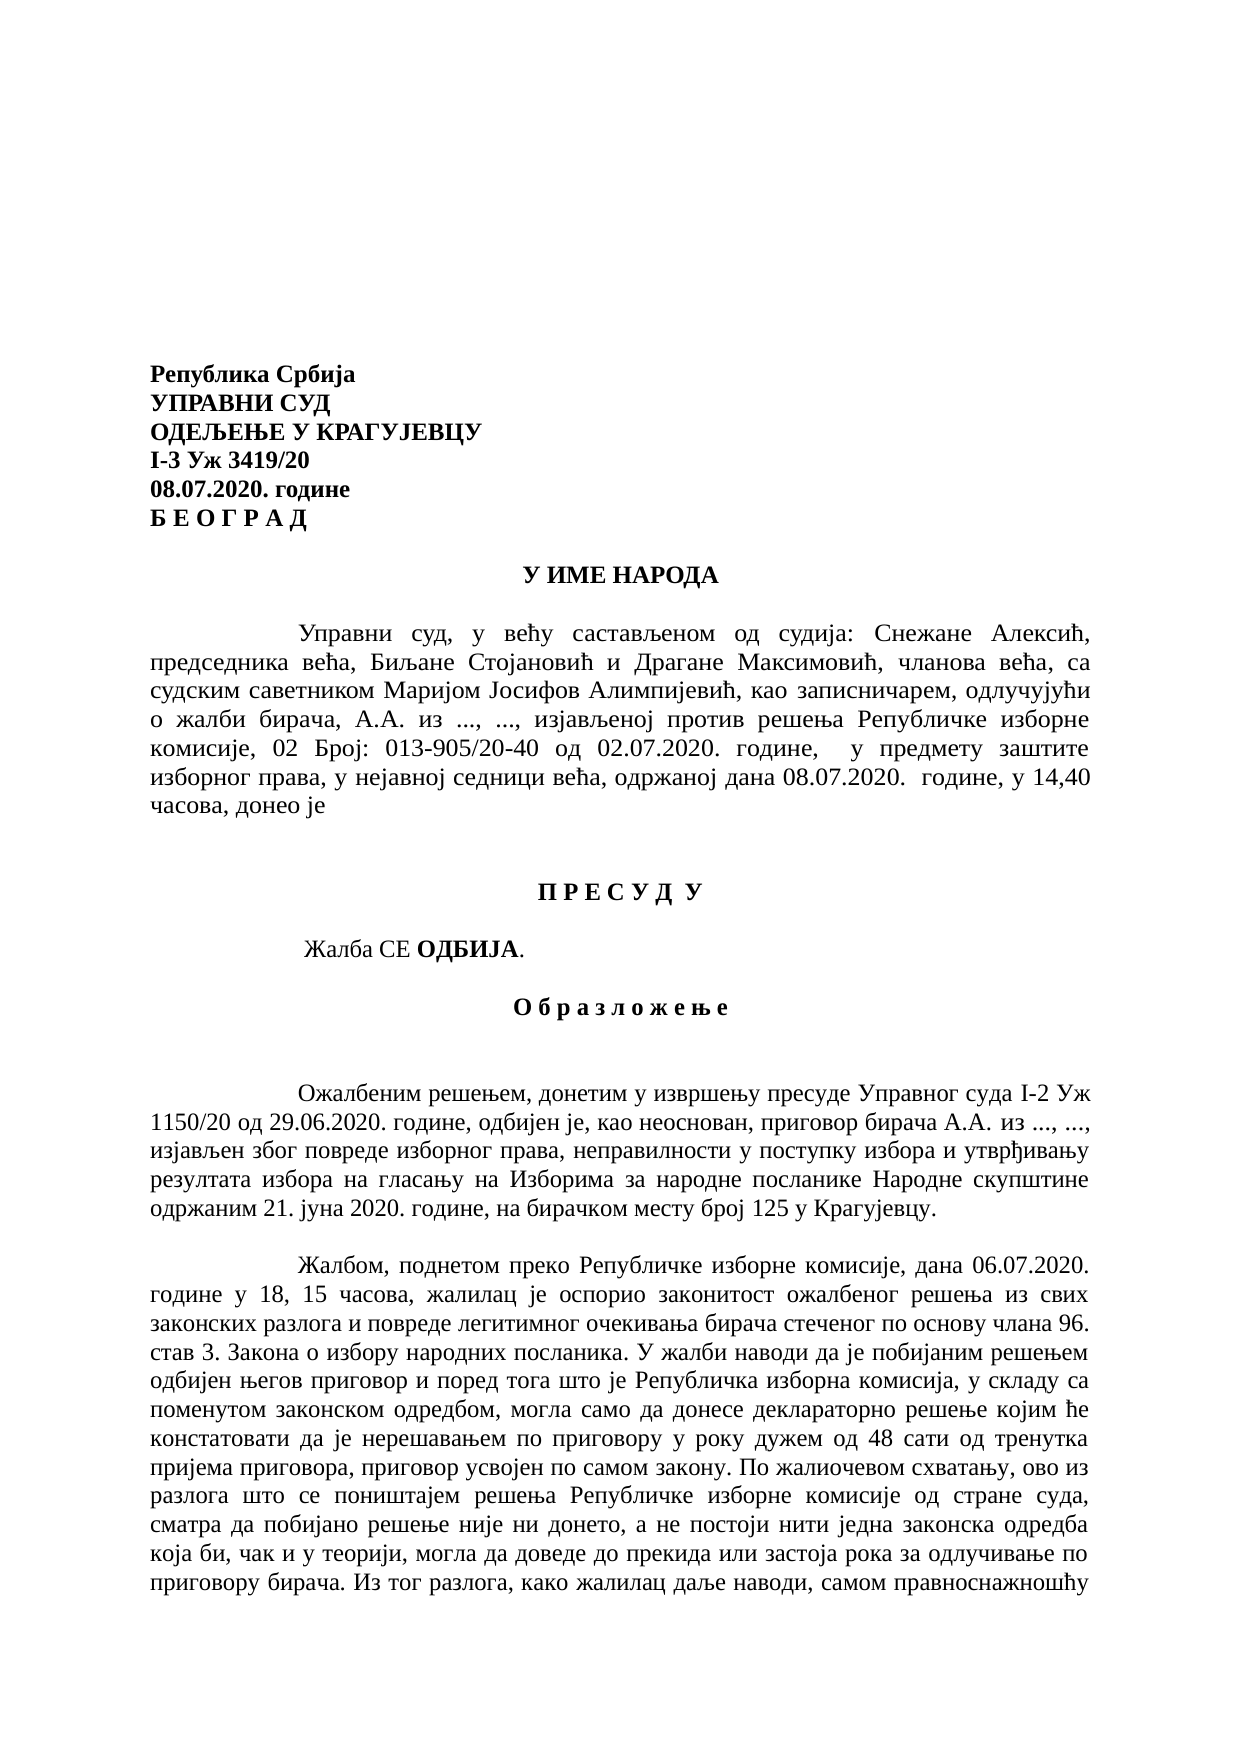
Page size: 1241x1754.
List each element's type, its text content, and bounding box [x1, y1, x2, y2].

text ОДЕЉЕЊЕ У КРАГУЈЕВЦУ [150, 417, 1091, 445]
text I-3 Уж 3419/20 [150, 445, 1091, 474]
text Република Србија [150, 148, 1091, 388]
text 08.07.2020. године [150, 474, 1091, 503]
text Жалба СЕ ОДБИЈА. [150, 934, 1091, 963]
text Б Е О Г Р А Д [150, 503, 1091, 532]
text У ИМЕ НАРОДА [150, 560, 1091, 589]
text УПРАВНИ СУД [150, 388, 1091, 417]
text О б р а з л о ж е њ е [150, 992, 1091, 1020]
text П Р Е С У Д У [150, 877, 1091, 905]
text Ожалбеним решењем, донетим у извршењу пресуде Управног суда I-2 Уж 1150/20 од 29.06.2020. године, одбијен је, као неоснован, приговор бирача A.A. из ..., ..., изјављен због повреде изборног права, неправилности у поступку избора и утврђивању резултата избора на гласању на Изборима за народне посланике Народне скупштине одржаним 21. јуна 2020. године, на бирачком месту број 125 у Крагујевцу. [150, 1078, 1091, 1222]
text Управни суд, у већу састављеном од судија: Снежане Алексић, председника већа, Биљане Стојановић и Драгане Максимовић, чланова већа, са судским саветником Маријом Јосифов Алимпијевић, као записничарем, одлучујући о жалби бирача, A.A. из ..., ..., изјављеној против решења Републичке изборне комисије, 02 Број: 013-905/20-40 од 02.07.2020. године, у предмету заштите изборног права, у нејавној седници већа, одржаној дана 08.07.2020. године, у 14,40 часова, донео је [150, 618, 1091, 819]
text Жалбом, поднетом преко Републичке изборне комисије, дана 06.07.2020. године у 18, 15 часова, жалилац је оспорио законитост ожалбеног решења из свих законских разлога и повреде легитимног очекивања бирача стеченог по основу члана 96. став 3. Закона о избору народних посланика. У жалби наводи да је побијаним решењем одбијен његов приговор и поред тога што је Републичка изборна комисија, у складу са поменутом законском одредбом, могла само да донесе деклараторно решење којим ће констатовати да је нерешавањем по приговору у року дужем од 48 сати од тренутка пријема приговора, приговор усвојен по самом закону. По жалиочевом схватању, ово из разлога што се поништајем решења Републичке изборне комисије од стране суда, сматра да побијано решење није ни донето, а не постоји нити једна законска одредба која би, чак и у теорији, могла да доведе до прекида или застоја рока за одлучивање по приговору бирача. Из тог разлога, како жалилац даље наводи, самом правноснажношћу [150, 1250, 1091, 1595]
